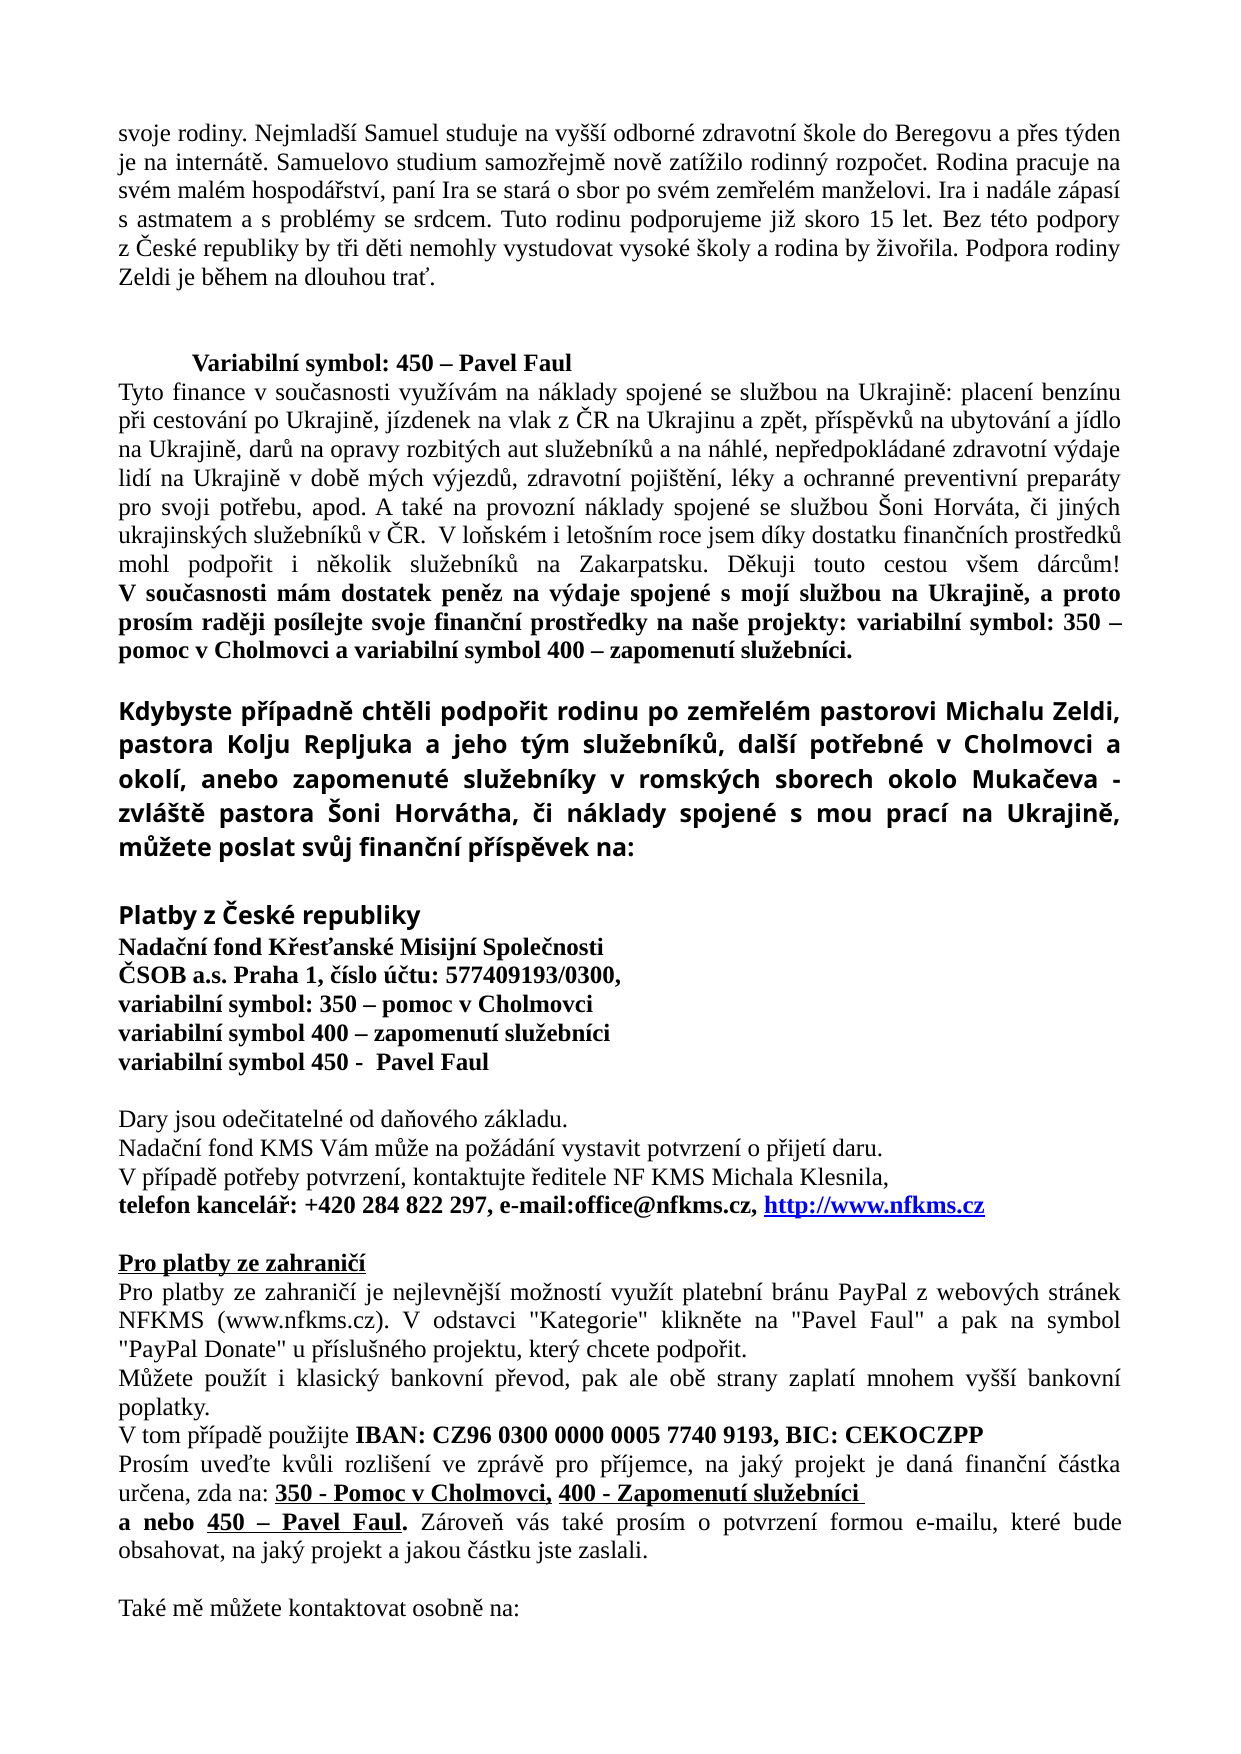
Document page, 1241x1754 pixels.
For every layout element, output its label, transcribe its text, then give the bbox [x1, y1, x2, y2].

text Tyto finance v současnosti využívám na náklady spojené se službou na Ukrajině: placení benzínu při cestování po Ukrajině, jízdenek na vlak z ČR na Ukrajinu a zpět, příspěvků na ubytování a jídlo na Ukrajině, darů na opravy rozbitých aut služebníků a na náhlé, nepředpokládané zdravotní výdaje lidí na Ukrajině v době mých výjezdů, zdravotní pojištění, léky a ochranné preventivní preparáty pro svoji potřebu, apod. A také na provozní náklady spojené se službou Šoni Horváta, či jiných ukrajinských služebníků v ČR. V loňském i letošním roce jsem díky dostatku finančních prostředků mohl podpořit i několik služebníků na Zakarpatsku. Děkuji touto cestou všem dárcům! V současnosti mám dostatek peněz na výdaje spojené s mojí službou na Ukrajině, a proto prosím raději posílejte svoje finanční prostředky na naše projekty: variabilní symbol: 350 – pomoc v Cholmovci a variabilní symbol 400 – zapomenutí služebníci. [118, 377, 1122, 664]
text V případě potřeby potvrzení, kontaktujte ředitele NF KMS Michala Klesnila, [118, 1162, 1122, 1190]
text a nebo 450 – Pavel Faul. Zároveň vás také prosím o potvrzení formou e-mailu, které bude obsahovat, na jaký projekt a jakou částku jste zaslali. [118, 1507, 1122, 1564]
text Variabilní symbol: 450 – Pavel Faul [118, 348, 1122, 377]
text telefon kancelář: +420 284 822 297, e-mail:office@nfkms.cz, http://www.nfkms.cz [118, 1190, 1122, 1219]
text Můžete použít i klasický bankovní převod, pak ale obě strany zaplatí mnohem vyšší bankovní poplatky. [118, 1363, 1122, 1420]
text variabilní symbol 450 - Pavel Faul [118, 1047, 1122, 1075]
text svoje rodiny. Nejmladší Samuel studuje na vyšší odborné zdravotní škole do Beregovu a přes týden je na internátě. Samuelovo studium samozřejmě nově zatížilo rodinný rozpočet. Rodina pracuje na svém malém hospodářství, paní Ira se stará o sbor po svém zemřelém manželovi. Ira i nadále zápasí s astmatem a s problémy se srdcem. Tuto rodinu podporujeme již skoro 15 let. Bez této podpory z České republiky by tři děti nemohly vystudovat vysoké školy a rodina by živořila. Podpora rodiny Zeldi je během na dlouhou trať. [118, 118, 1122, 291]
text Pro platby ze zahraničí je nejlevnější možností využít platební bránu PayPal z webových stránek NFKMS (www.nfkms.cz). V odstavci "Kategorie" klikněte na "Pavel Faul" a pak na symbol "PayPal Donate" u příslušného projektu, který chcete podpořit. [118, 1277, 1122, 1363]
text Platby z České republiky [118, 897, 1122, 932]
text variabilní symbol 400 – zapomenutí služebníci [118, 1018, 1122, 1047]
text Pro platby ze zahraničí [118, 1248, 1122, 1277]
text Nadační fond KMS Vám může na požádání vystavit potvrzení o přijetí daru. [118, 1133, 1122, 1162]
text variabilní symbol: 350 – pomoc v Cholmovci [118, 989, 1122, 1018]
text Dary jsou odečitatelné od daňového základu. [118, 1104, 1122, 1133]
text Kdybyste případně chtěli podpořit rodinu po zemřelém pastorovi Michalu Zeldi, pastora Kolju Repljuka a jeho tým služebníků, další potřebné v Cholmovci a okolí, anebo zapomenuté služebníky v romských sborech okolo Mukačeva - zvláště pastora Šoni Horvátha, či náklady spojené s mou prací na Ukrajině, můžete poslat svůj finanční příspěvek na: [118, 693, 1122, 863]
text Prosím uveďte kvůli rozlišení ve zprávě pro příjemce, na jaký projekt je daná finanční částka určena, zda na: 350 - Pomoc v Cholmovci, 400 - Zapomenutí služebníci [118, 1449, 1122, 1507]
text ČSOB a.s. Praha 1, číslo účtu: 577409193/0300, [118, 960, 1122, 989]
text V tom případě použijte IBAN: CZ96 0300 0000 0005 7740 9193, BIC: CEKOCZPP [118, 1420, 1122, 1449]
text Nadační fond Křesťanské Misijní Společnosti [118, 932, 1122, 960]
text Také mě můžete kontaktovat osobně na: [118, 1593, 1122, 1622]
